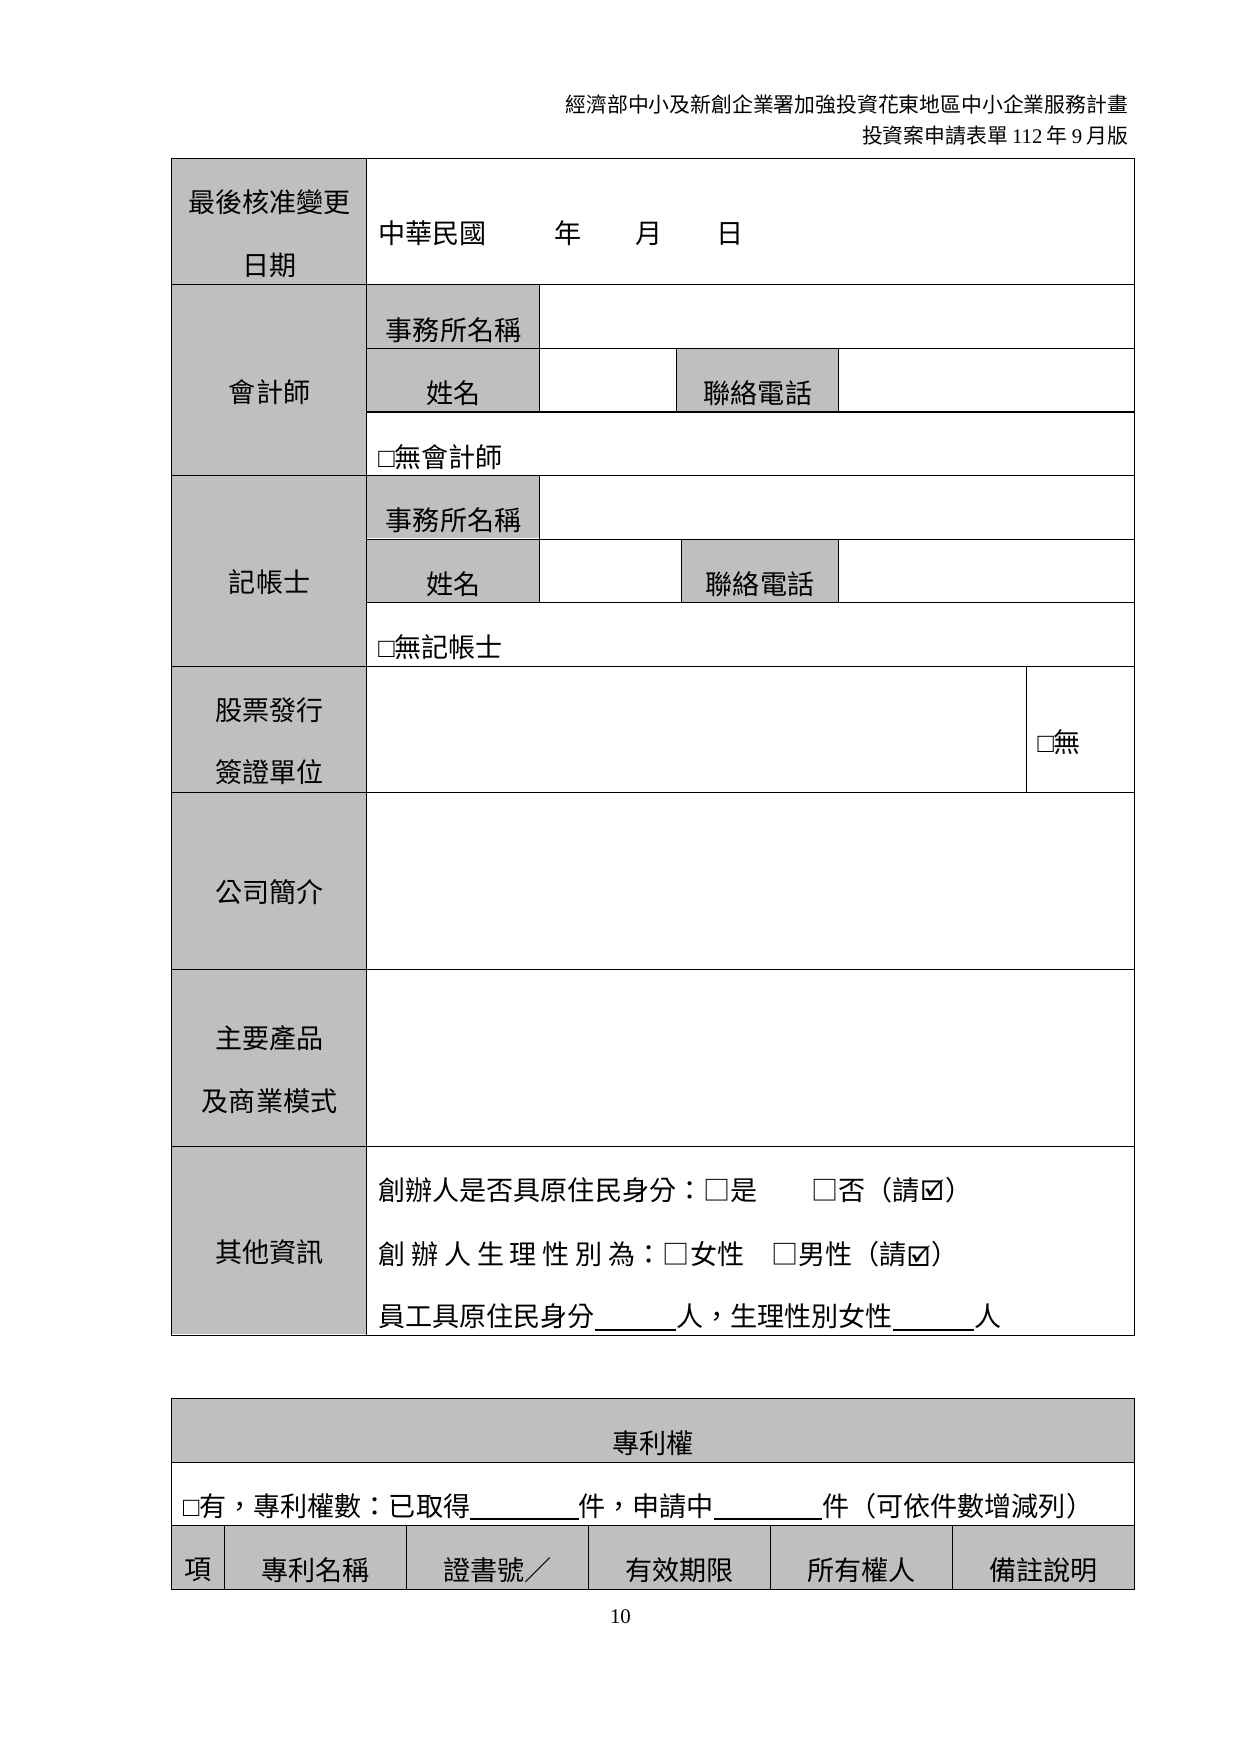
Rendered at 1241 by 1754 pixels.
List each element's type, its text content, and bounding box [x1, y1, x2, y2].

table_cell [839, 540, 1134, 602]
table_cell □無記帳士 [367, 603, 1134, 666]
table_cell 證書號／ [407, 1526, 588, 1589]
table_cell [367, 970, 1134, 1146]
table_cell 其他資訊 [172, 1147, 366, 1334]
table_cell 聯絡電話 [677, 349, 838, 411]
table_cell [540, 349, 676, 411]
table_cell 事務所名稱 [367, 476, 539, 538]
table_cell □有，專利權數：已取得 件，申請中 件（可依件數增減列） [172, 1463, 1134, 1525]
table_cell 會計師 [172, 285, 366, 475]
table_cell □無 [1027, 667, 1134, 792]
table_cell 創辦人是否具原住民身分：□是 □否（請） 創辦人生理性別為：□女性 □男性（請） 員工具原住民身分 人，生理性別女性 人 [367, 1147, 1134, 1334]
table_cell □無會計師 [367, 413, 1134, 475]
table_cell 姓名 [367, 540, 539, 602]
table_cell 公司簡介 [172, 793, 366, 969]
table_cell 聯絡電話 [682, 540, 838, 602]
table_cell 所有權人 [771, 1526, 952, 1589]
table_cell 專利名稱 [225, 1526, 406, 1589]
table_cell [540, 285, 1134, 348]
table_cell [540, 476, 1134, 538]
table_cell 股票發行 簽證單位 [172, 667, 366, 792]
table_cell 備註說明 [953, 1526, 1134, 1589]
table_cell [367, 667, 1026, 792]
table_cell 最後核准變更日期 [172, 159, 366, 284]
table_cell [839, 349, 1134, 411]
table_cell [540, 540, 681, 602]
table_cell 中華民國 年 月 日 [367, 159, 1134, 284]
table_cell 事務所名稱 [367, 285, 539, 348]
table_cell 項 [172, 1526, 224, 1589]
table_cell [367, 793, 1134, 969]
table_cell 記帳士 [172, 476, 366, 666]
table_cell 姓名 [367, 349, 539, 411]
table_cell 有效期限 [589, 1526, 770, 1589]
table_cell 主要產品 及商業模式 [172, 970, 366, 1146]
table_header 專利權 [172, 1399, 1134, 1462]
